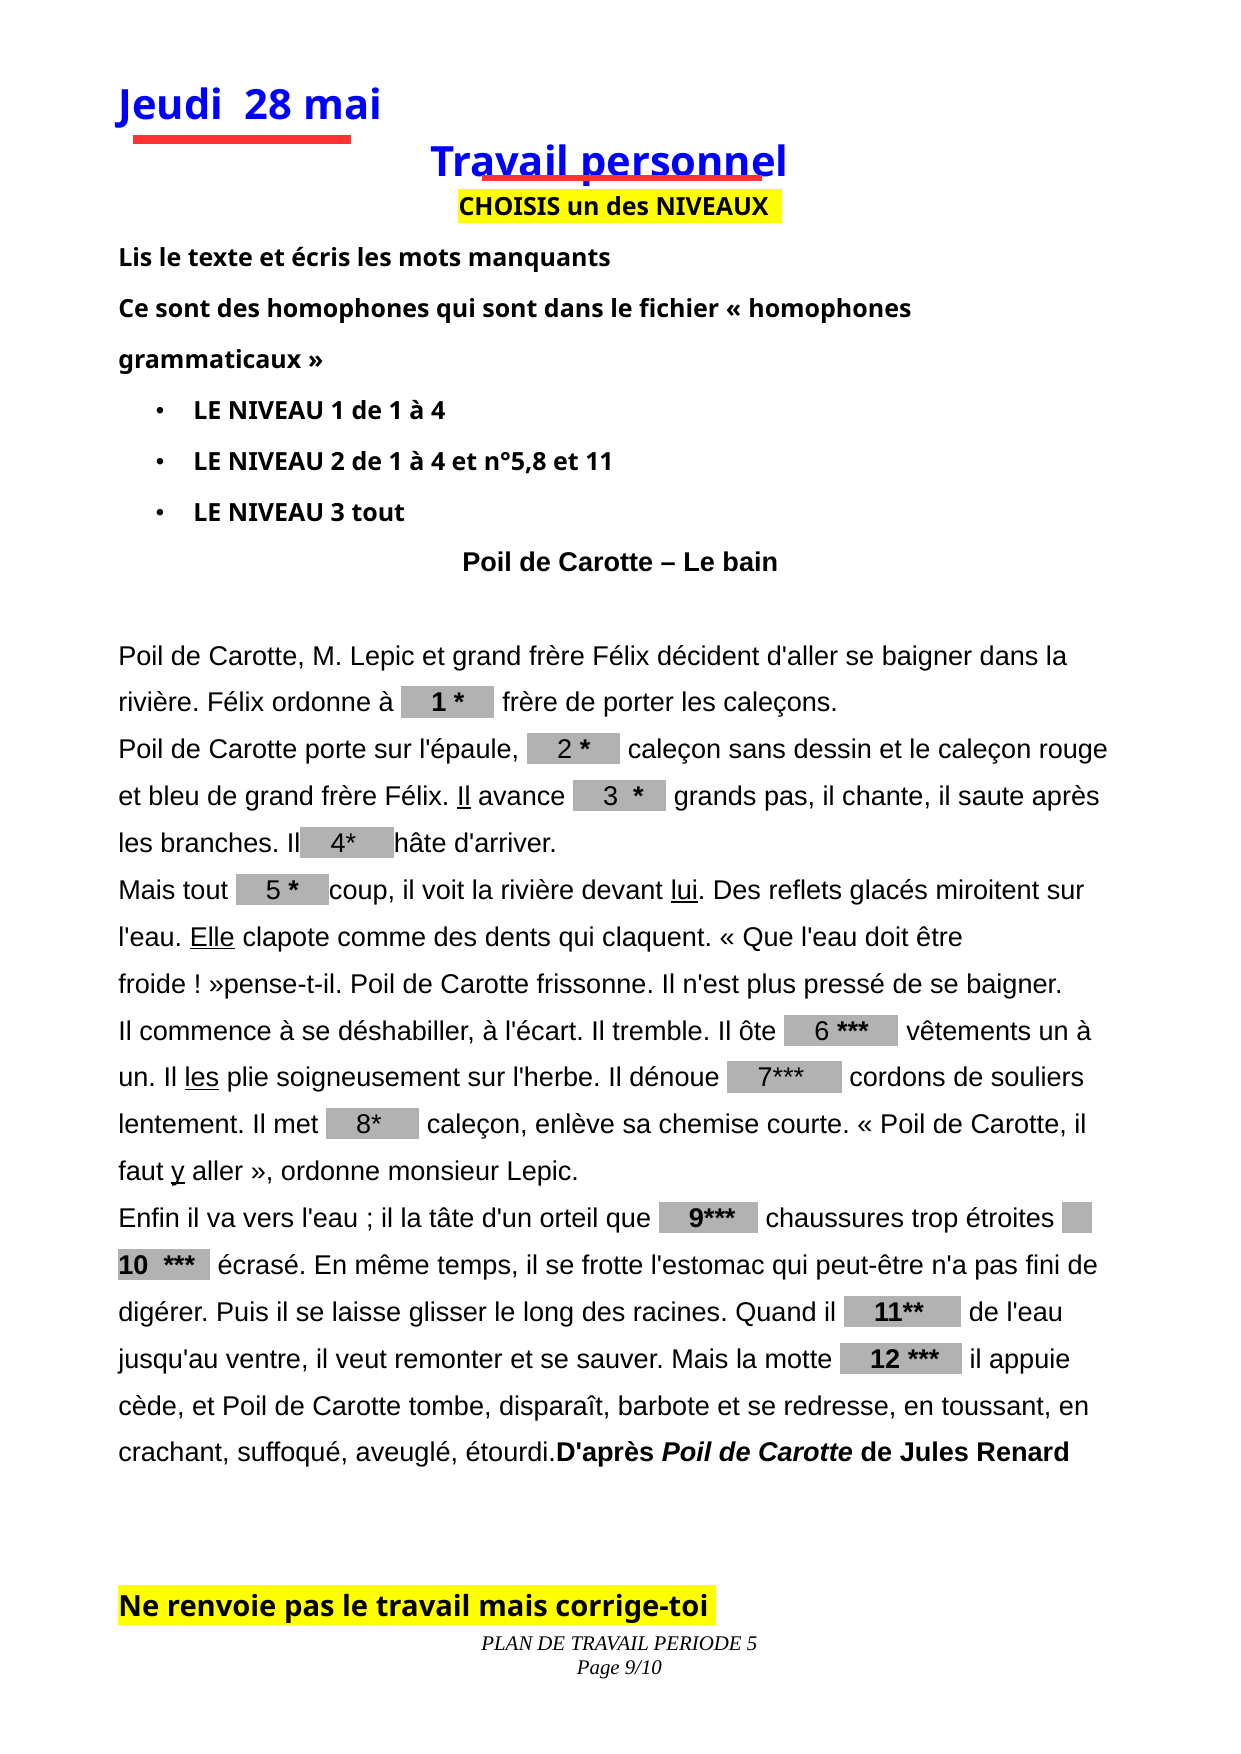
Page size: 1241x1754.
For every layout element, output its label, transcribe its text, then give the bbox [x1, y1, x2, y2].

list LE NIVEAU 3 tout [156, 495, 1122, 529]
text Enfin il va vers l'eau ; il la tâte d'un orteil que 9*** chaussures trop étroites 10 *** écrasé. En même temps, il se frotte l'estomac qui peut-être n'a pas fini de digérer. Puis il se laisse glisser le long des racines. Quand il 11** de l'eau jusqu'au ventre, il veut remonter et se sauver. Mais la motte 12 *** il appuie cède, et Poil de Carotte tombe, disparaît, barbote et se redresse, en toussant, en crachant, suffoqué, aveuglé, étourdi.D'après Poil de Carotte de Jules Renard [118, 1202, 1122, 1468]
text Lis le texte et écris les mots manquants [118, 239, 1122, 274]
text Poil de Carotte, M. Lepic et grand frère Félix décident d'aller se baigner dans la rivière. Félix ordonne à 1 * frère de porter les caleçons. [118, 639, 1122, 718]
list LE NIVEAU 1 de 1 à 4 [156, 393, 1122, 427]
text Ce sont des homophones qui sont dans le fichier « homophones grammaticaux » [118, 291, 1122, 376]
list LE NIVEAU 2 de 1 à 4 et n°5,8 et 11 [156, 444, 1122, 478]
text CHOISIS un des NIVEAUX [118, 188, 1122, 223]
text Poil de Carotte porte sur l'épaule, 2 * caleçon sans dessin et le caleçon rouge et bleu de grand frère Félix. Il avance 3 * grands pas, il chante, il saute après les branches. Il 4* hâte d'arriver. [118, 733, 1122, 858]
text Mais tout 5 * coup, il voit la rivière devant lui. Des reflets glacés miroitent sur l'eau. Elle clapote comme des dents qui claquent. « Que l'eau doit être froide ! »pense-t-il. Poil de Carotte frissonne. Il n'est plus pressé de se baigner. [118, 874, 1122, 999]
text Il commence à se déshabiller, à l'écart. Il tremble. Il ôte 6 *** vêtements un à un. Il les plie soigneusement sur l'herbe. Il dénoue 7*** cordons de souliers lentement. Il met 8* caleçon, enlève sa chemise courte. « Poil de Carotte, il faut y aller », ordonne monsieur Lepic. [118, 1014, 1122, 1186]
text Ne renvoie pas le travail mais corrige-toi [118, 1585, 1122, 1625]
text Poil de Carotte – Le bain [118, 546, 1122, 577]
